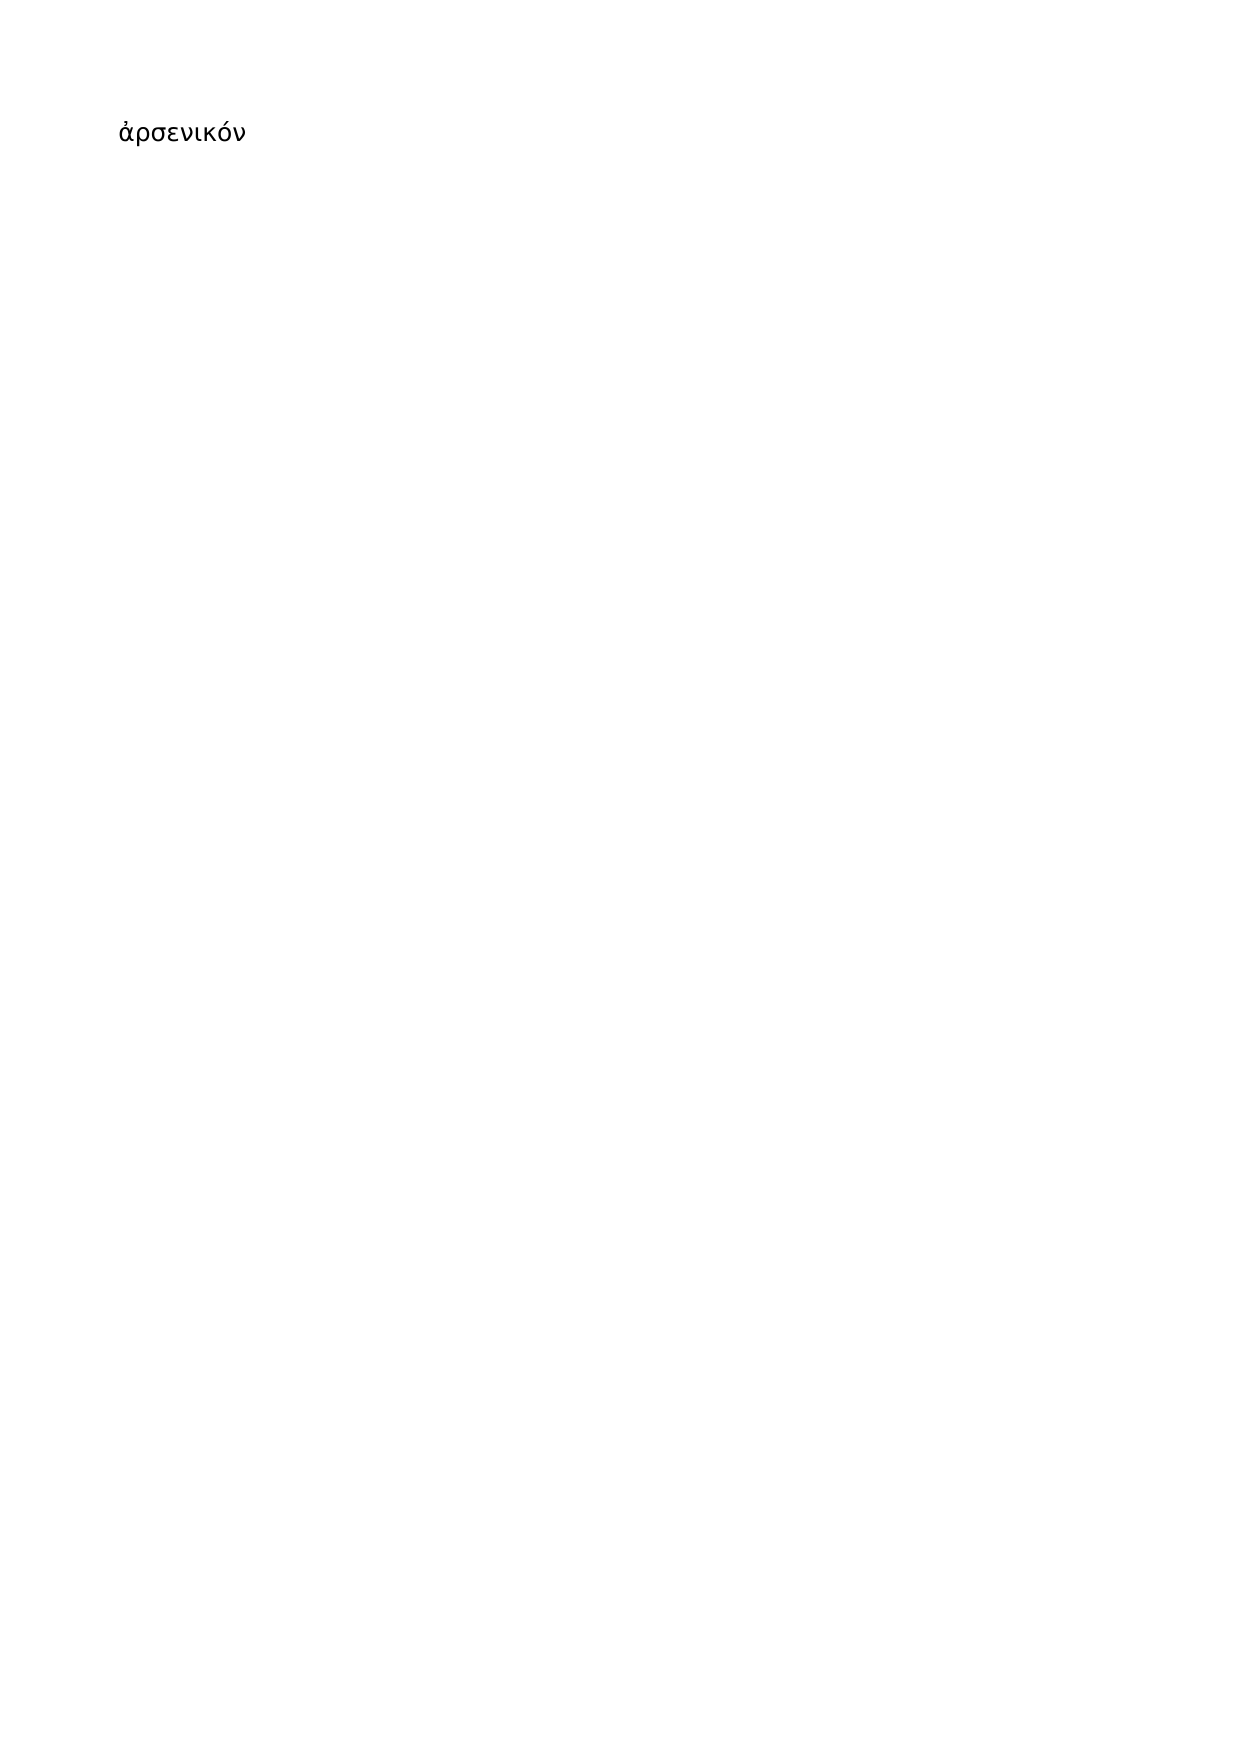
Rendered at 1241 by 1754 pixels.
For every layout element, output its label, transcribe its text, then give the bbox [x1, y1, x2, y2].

text ἀρσενικόν [118, 118, 1122, 147]
